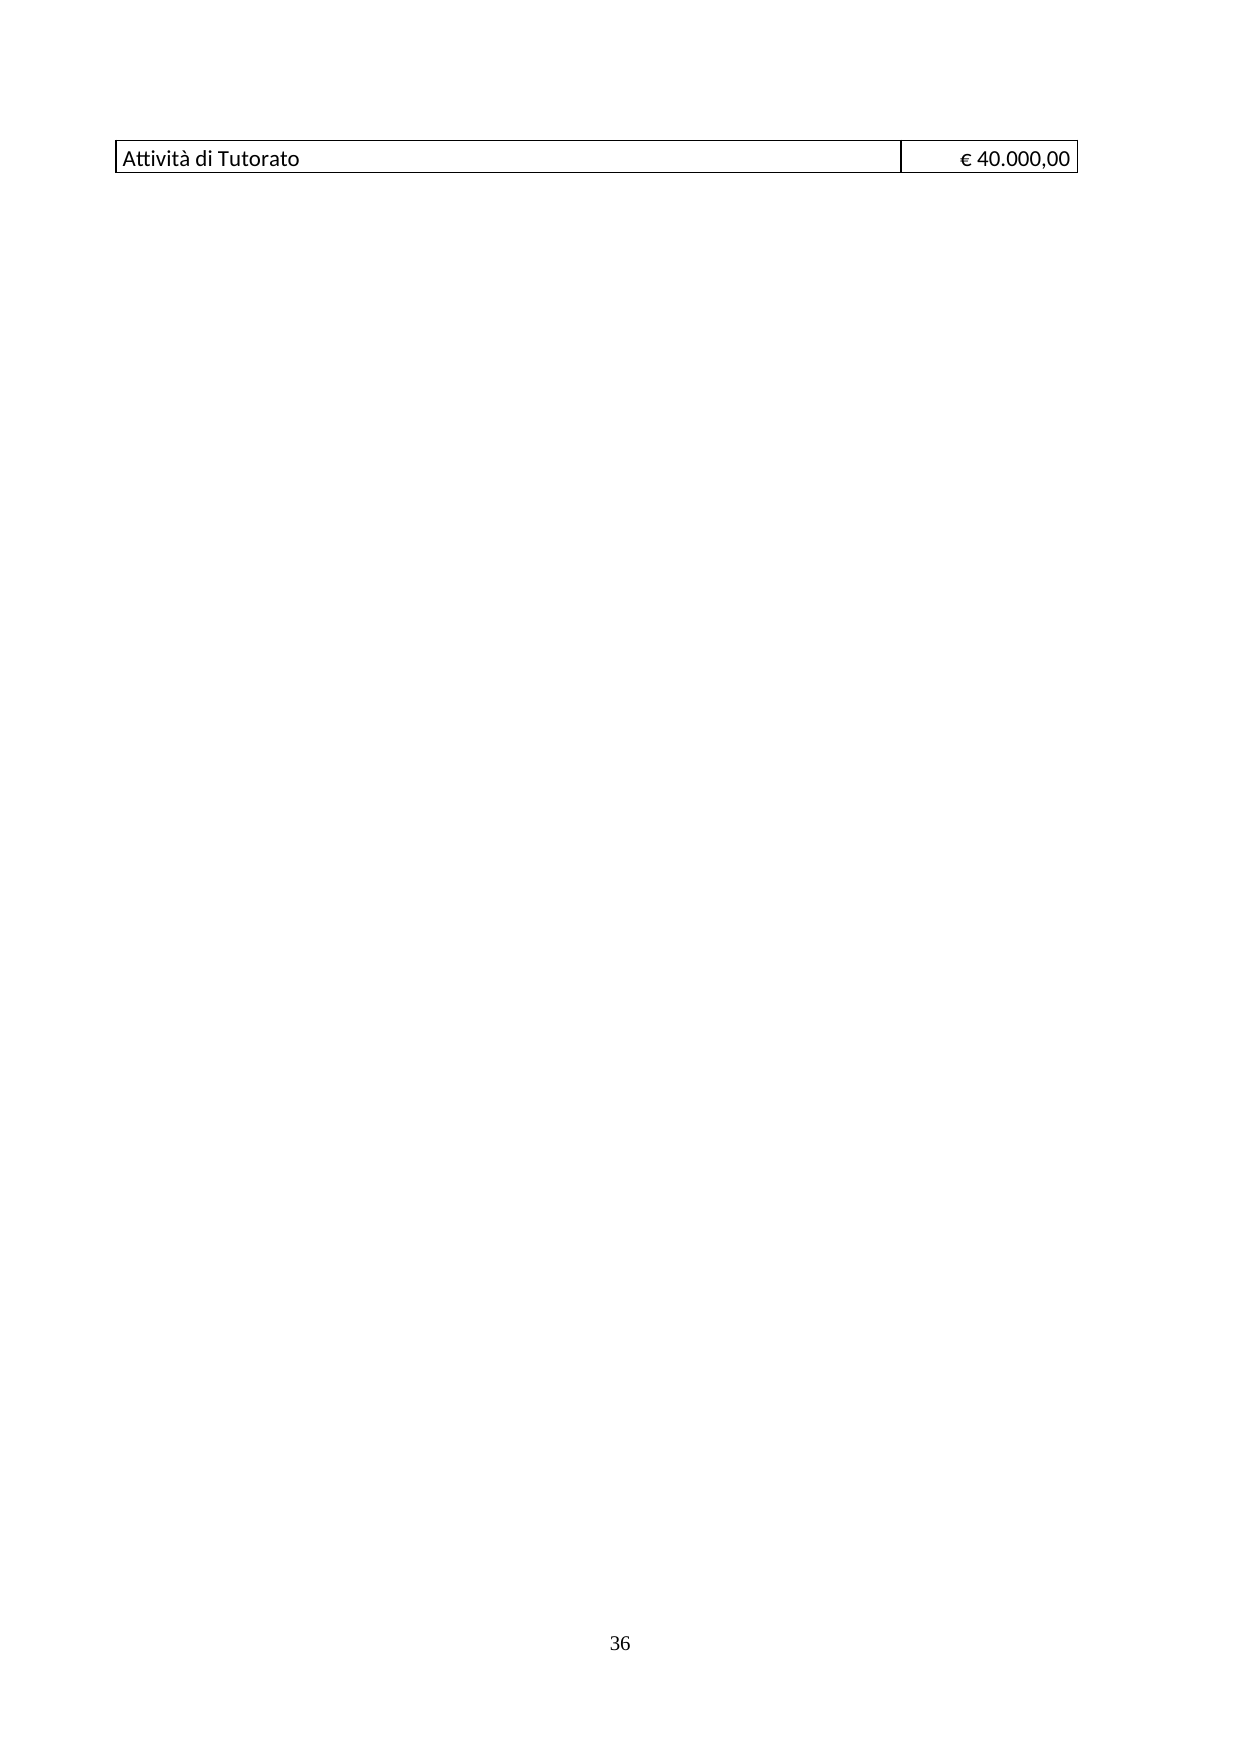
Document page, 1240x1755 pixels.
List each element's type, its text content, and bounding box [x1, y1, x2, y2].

table_cell € 40.000,00 [902, 141, 1077, 172]
table_cell Attività di Tutorato [117, 141, 900, 172]
